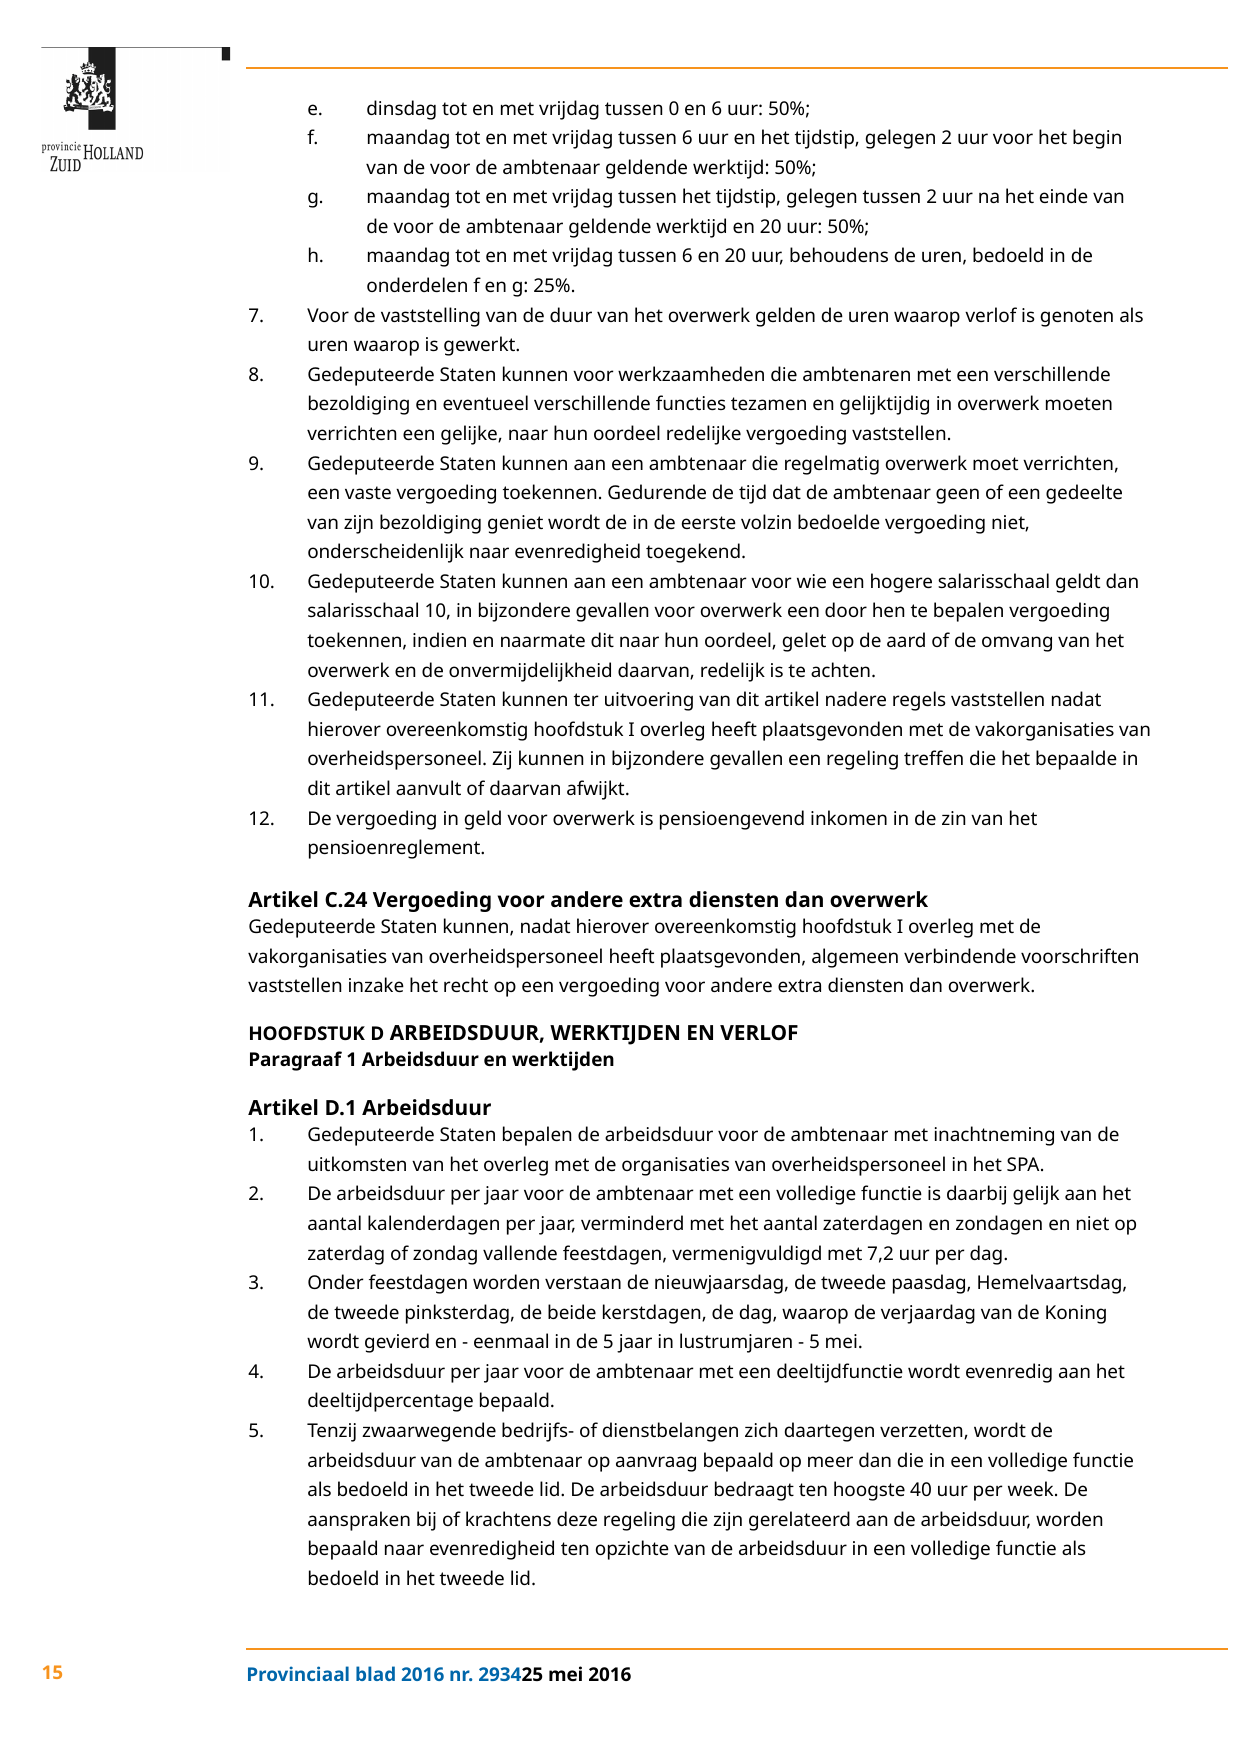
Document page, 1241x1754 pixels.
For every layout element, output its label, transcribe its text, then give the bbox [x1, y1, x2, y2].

list De vergoeding in geld voor overwerk is pensioengevend inkomen in de zin van het pensioenreglement. [248, 805, 1152, 860]
list Gedeputeerde Staten kunnen aan een ambtenaar voor wie een hogere salarisschaal geldt dan salarisschaal 10, in bijzondere gevallen voor overwerk een door hen te bepalen vergoeding toekennen, indien en naarmate dit naar hun oordeel, gelet op de aard of de omvang van het overwerk en de onvermijdelijkheid daarvan, redelijk is te achten. [248, 568, 1152, 683]
list Tenzij zwaarwegende bedrijfs- of dienstbelangen zich daartegen verzetten, wordt de arbeidsduur van de ambtenaar op aanvraag bepaald op meer dan die in een volledige functie als bedoeld in het tweede lid. De arbeidsduur bedraagt ten hoogste 40 uur per week. De aanspraken bij of krachtens deze regeling die zijn gerelateerd aan de arbeidsduur, worden bepaald naar evenredigheid ten opzichte van de arbeidsduur in een volledige functie als bedoeld in het tweede lid. [248, 1417, 1152, 1591]
text Gedeputeerde Staten kunnen, nadat hierover overeenkomstig hoofdstuk I overleg met de vakorganisaties van overheidspersoneel heeft plaatsgevonden, algemeen verbindende voorschriften vaststellen inzake het recht op een vergoeding voor andere extra diensten dan overwerk. [248, 913, 1152, 998]
list Gedeputeerde Staten kunnen aan een ambtenaar die regelmatig overwerk moet verrichten, een vaste vergoeding toekennen. Gedurende de tijd dat de ambtenaar geen of een gedeelte van zijn bezoldiging geniet wordt de in de eerste volzin bedoelde vergoeding niet, onderscheidenlijk naar evenredigheid toegekend. [248, 450, 1152, 564]
list Gedeputeerde Staten bepalen de arbeidsduur voor de ambtenaar met inachtneming van de uitkomsten van het overleg met de organisaties van overheidspersoneel in het SPA. [248, 1121, 1152, 1177]
list Gedeputeerde Staten kunnen voor werkzaamheden die ambtenaren met een verschillende bezoldiging en eventueel verschillende functies tezamen en gelijktijdig in overwerk moeten verrichten een gelijke, naar hun oordeel redelijke vergoeding vaststellen. [248, 361, 1152, 446]
list Voor de vaststelling van de duur van het overwerk gelden de uren waarop verlof is genoten als uren waarop is gewerkt. [248, 302, 1152, 357]
list maandag tot en met vrijdag tussen 6 uur en het tijdstip, gelegen 2 uur voor het begin van de voor de ambtenaar geldende werktijd: 50%; [307, 124, 1152, 180]
text Artikel D.1 Arbeidsduur [248, 1093, 1152, 1121]
list De arbeidsduur per jaar voor de ambtenaar met een deeltijdfunctie wordt evenredig aan het deeltijdpercentage bepaald. [248, 1358, 1152, 1413]
list maandag tot en met vrijdag tussen 6 en 20 uur, behoudens de uren, bedoeld in de onderdelen f en g: 25%. [307, 243, 1152, 298]
list Gedeputeerde Staten kunnen ter uitvoering van dit artikel nadere regels vaststellen nadat hierover overeenkomstig hoofdstuk I overleg heeft plaatsgevonden met de vakorganisaties van overheidspersoneel. Zij kunnen in bijzondere gevallen een regeling treffen die het bepaalde in dit artikel aanvult of daarvan afwijkt. [248, 686, 1152, 801]
text Artikel C.24 Vergoeding voor andere extra diensten dan overwerk [248, 885, 1152, 913]
picture [41, 47, 231, 172]
list dinsdag tot en met vrijdag tussen 0 en 6 uur: 50%; [307, 95, 1152, 121]
list maandag tot en met vrijdag tussen het tijdstip, gelegen tussen 2 uur na het einde van de voor de ambtenaar geldende werktijd en 20 uur: 50%; [307, 183, 1152, 239]
list De arbeidsduur per jaar voor de ambtenaar met een volledige functie is daarbij gelijk aan het aantal kalenderdagen per jaar, verminderd met het aantal zaterdagen en zondagen en niet op zaterdag of zondag vallende feestdagen, vermenigvuldigd met 7,2 uur per dag. [248, 1181, 1152, 1266]
text Paragraaf 1 Arbeidsduur en werktijden [248, 1046, 1152, 1072]
list Onder feestdagen worden verstaan de nieuwjaarsdag, de tweede paasdag, Hemelvaartsdag, de tweede pinksterdag, de beide kerstdagen, de dag, waarop de verjaardag van de Koning wordt gevierd en - eenmaal in de 5 jaar in lustrumjaren - 5 mei. [248, 1269, 1152, 1354]
text HOOFDSTUK D ARBEIDSDUUR, WERKTIJDEN EN VERLOF [248, 1018, 1152, 1046]
